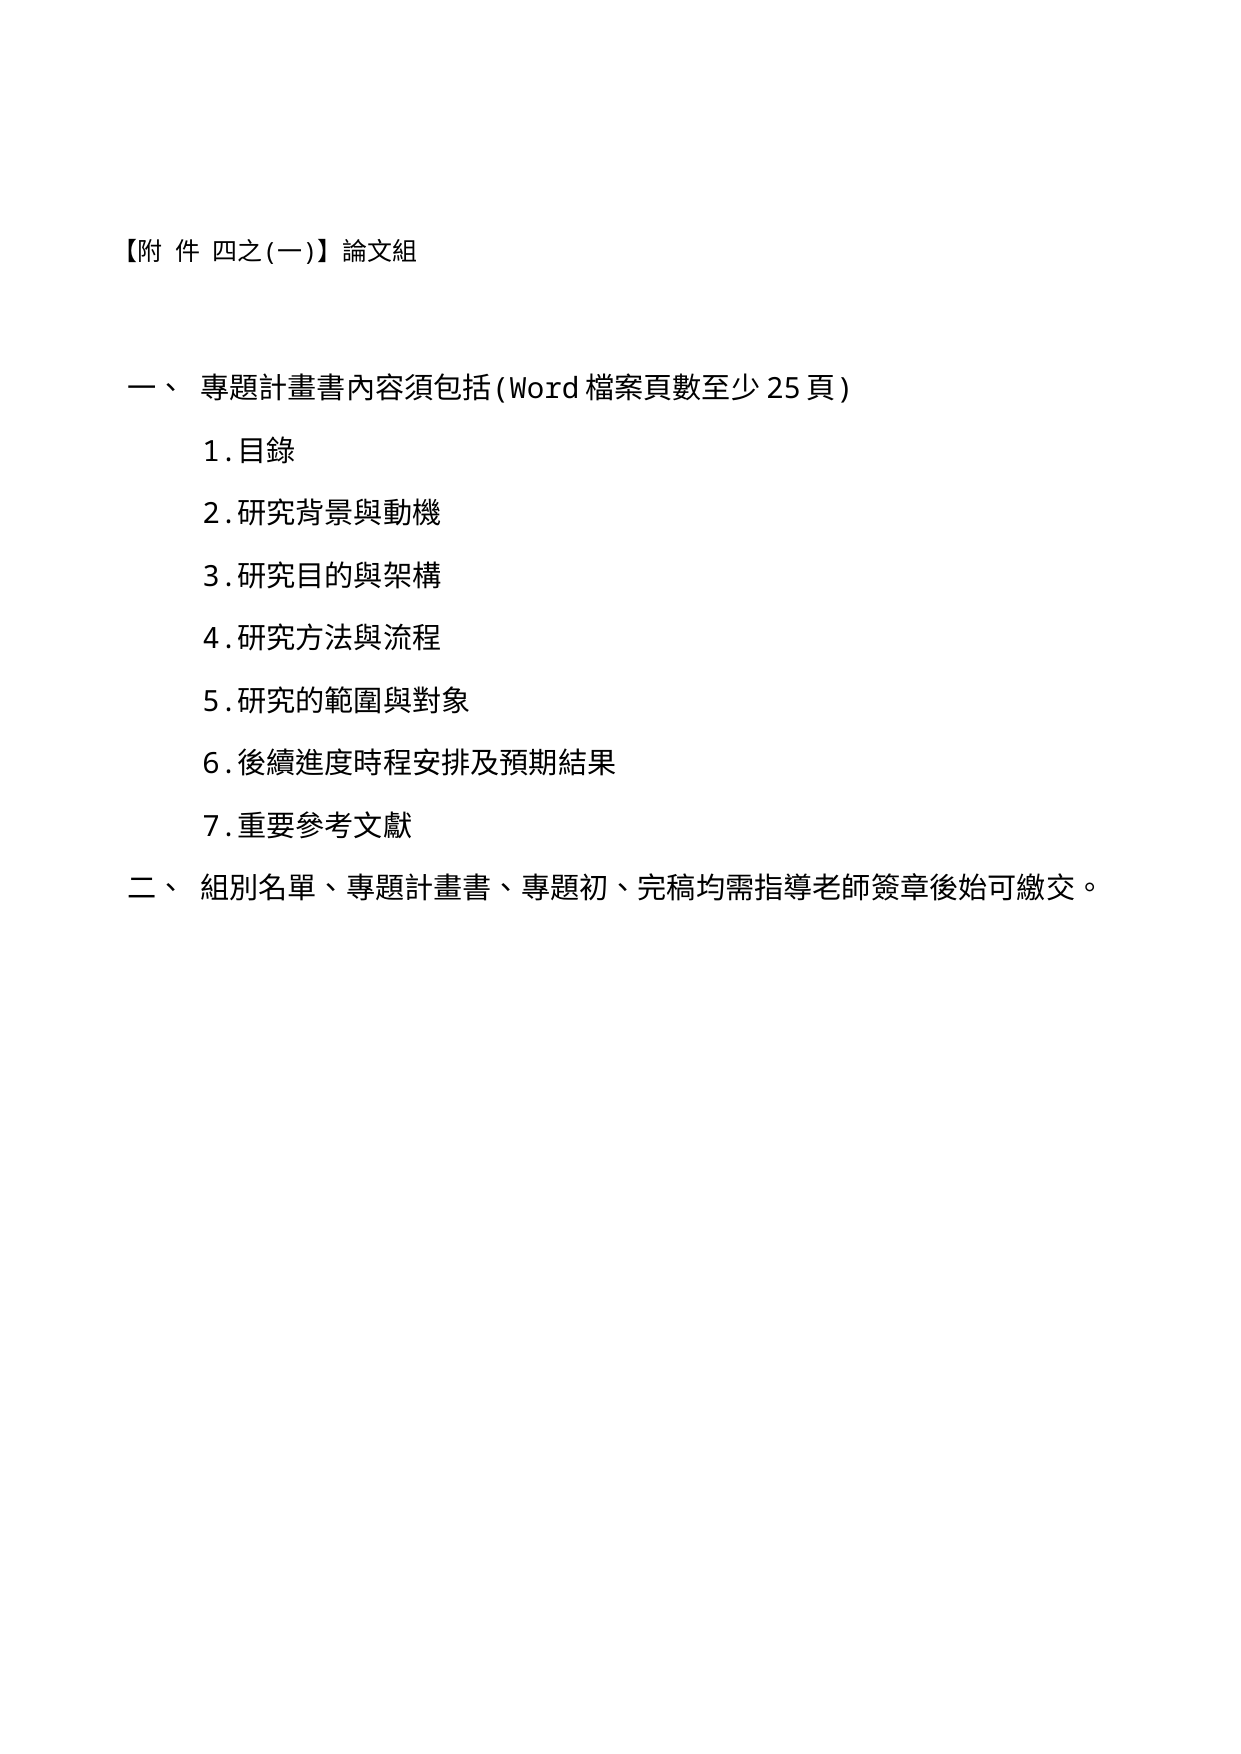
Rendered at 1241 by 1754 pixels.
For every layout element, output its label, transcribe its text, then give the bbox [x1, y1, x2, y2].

text 4.研究方法與流程 [187, 594, 1128, 657]
text 1.目錄 [187, 407, 1128, 469]
text 7.重要參考文獻 [187, 782, 1128, 844]
text 一、 專題計畫書內容須包括(Word檔案頁數至少25頁) [112, 344, 1128, 407]
text 二、 組別名單、專題計畫書、專題初、完稿均需指導老師簽章後始可繳交。 [112, 844, 1128, 907]
text 【附 件 四之(一)】論文組 [112, 208, 1128, 271]
text 2.研究背景與動機 [187, 469, 1128, 532]
text 5.研究的範圍與對象 [187, 657, 1128, 719]
text 6.後續進度時程安排及預期結果 [187, 719, 1128, 782]
text 3.研究目的與架構 [187, 532, 1128, 594]
